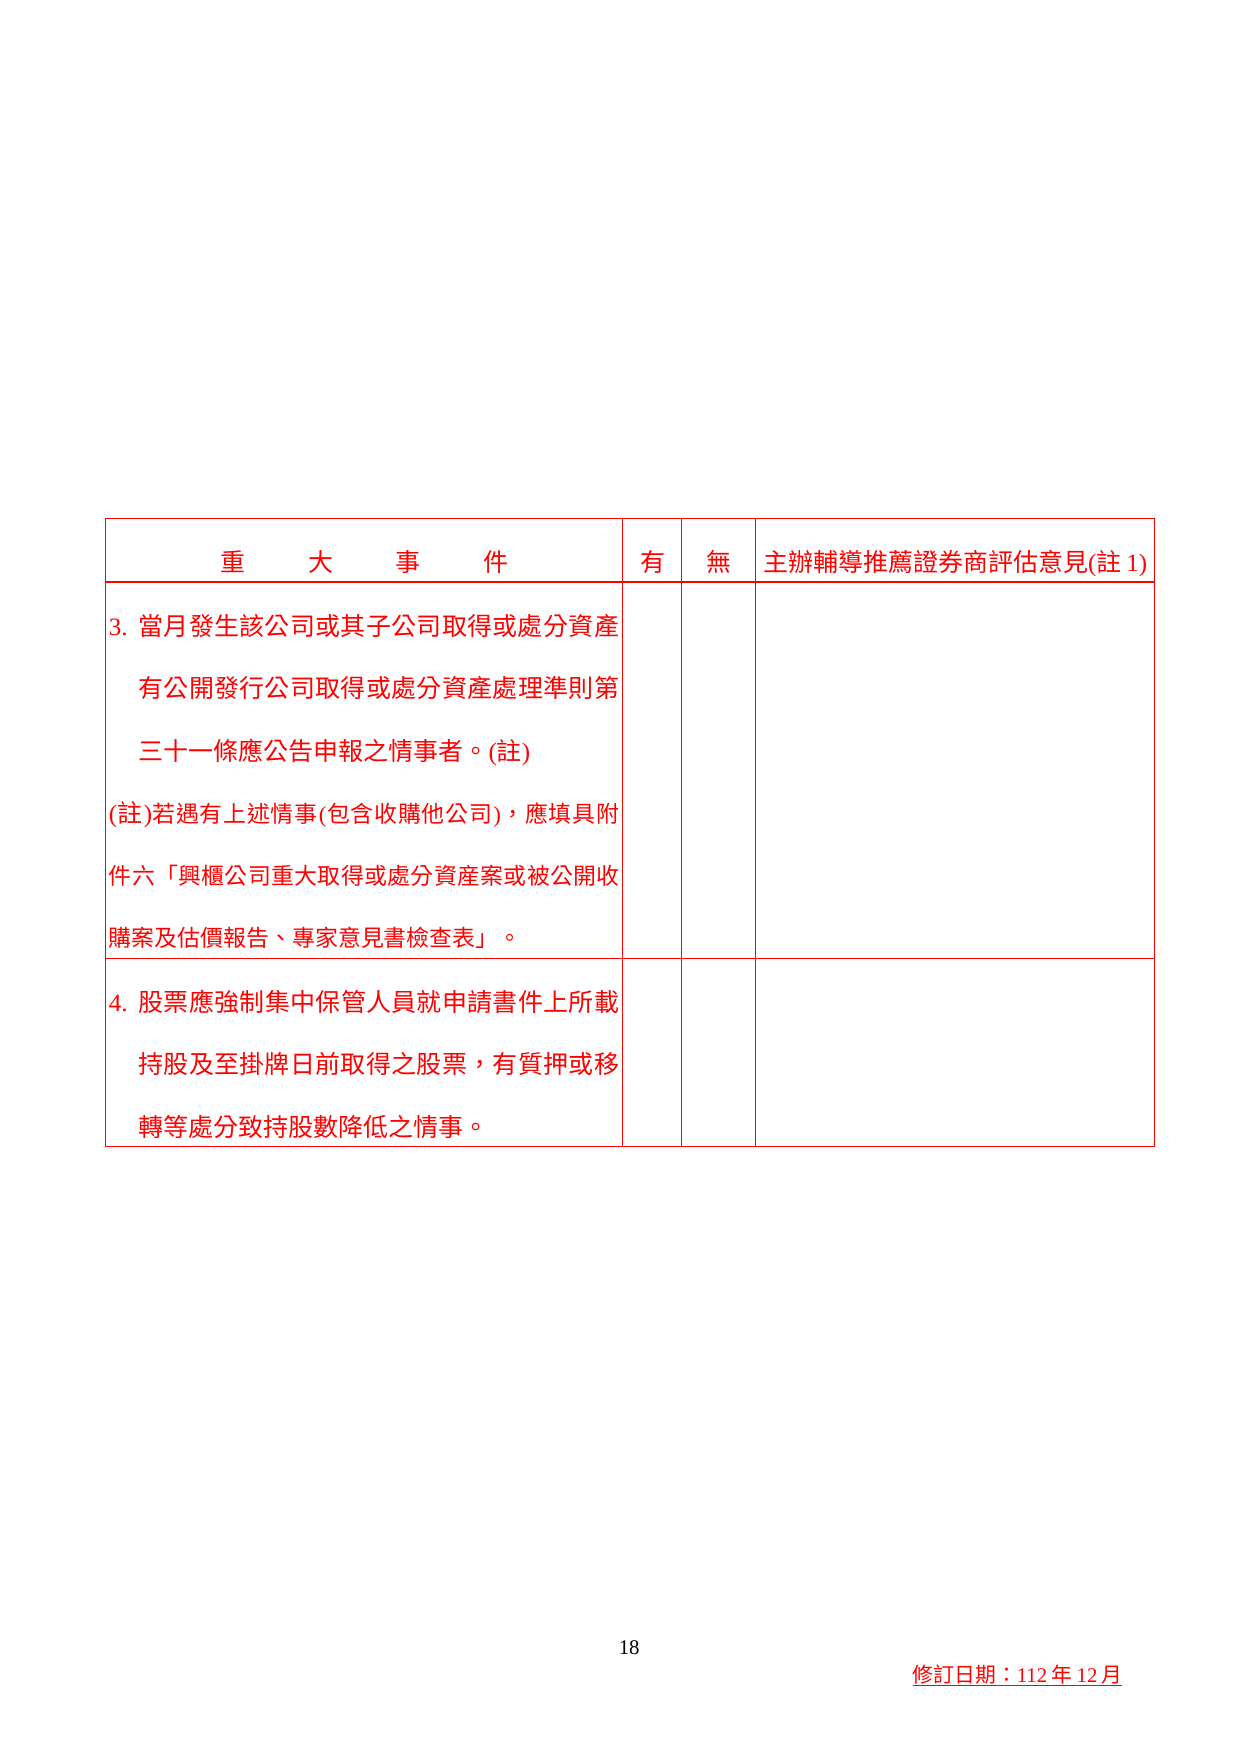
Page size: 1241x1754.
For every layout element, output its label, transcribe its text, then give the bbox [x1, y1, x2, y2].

table_header 有 [623, 519, 681, 581]
table_header 重 大 事 件 [106, 519, 622, 581]
table_cell [623, 959, 681, 1146]
table_header 主辦輔導推薦證券商評估意見(註1) [756, 519, 1154, 581]
table_cell 股票應強制集中保管人員就申請書件上所載持股及至掛牌日前取得之股票，有質押或移轉等處分致持股數降低之情事。 [106, 959, 622, 1146]
table_cell [623, 583, 681, 957]
table_header 無 [682, 519, 755, 581]
table_cell [682, 959, 755, 1146]
table_cell [756, 583, 1154, 957]
table_cell [756, 959, 1154, 1146]
table_cell [682, 583, 755, 957]
table_cell 當月發生該公司或其子公司取得或處分資產有公開發行公司取得或處分資產處理準則第三十一條應公告申報之情事者。(註) (註)若遇有上述情事(包含收購他公司)，應填具附件六「興櫃公司重大取得或處分資産案或被公開收購案及估價報告、專家意見書檢查表」。 [106, 583, 622, 957]
